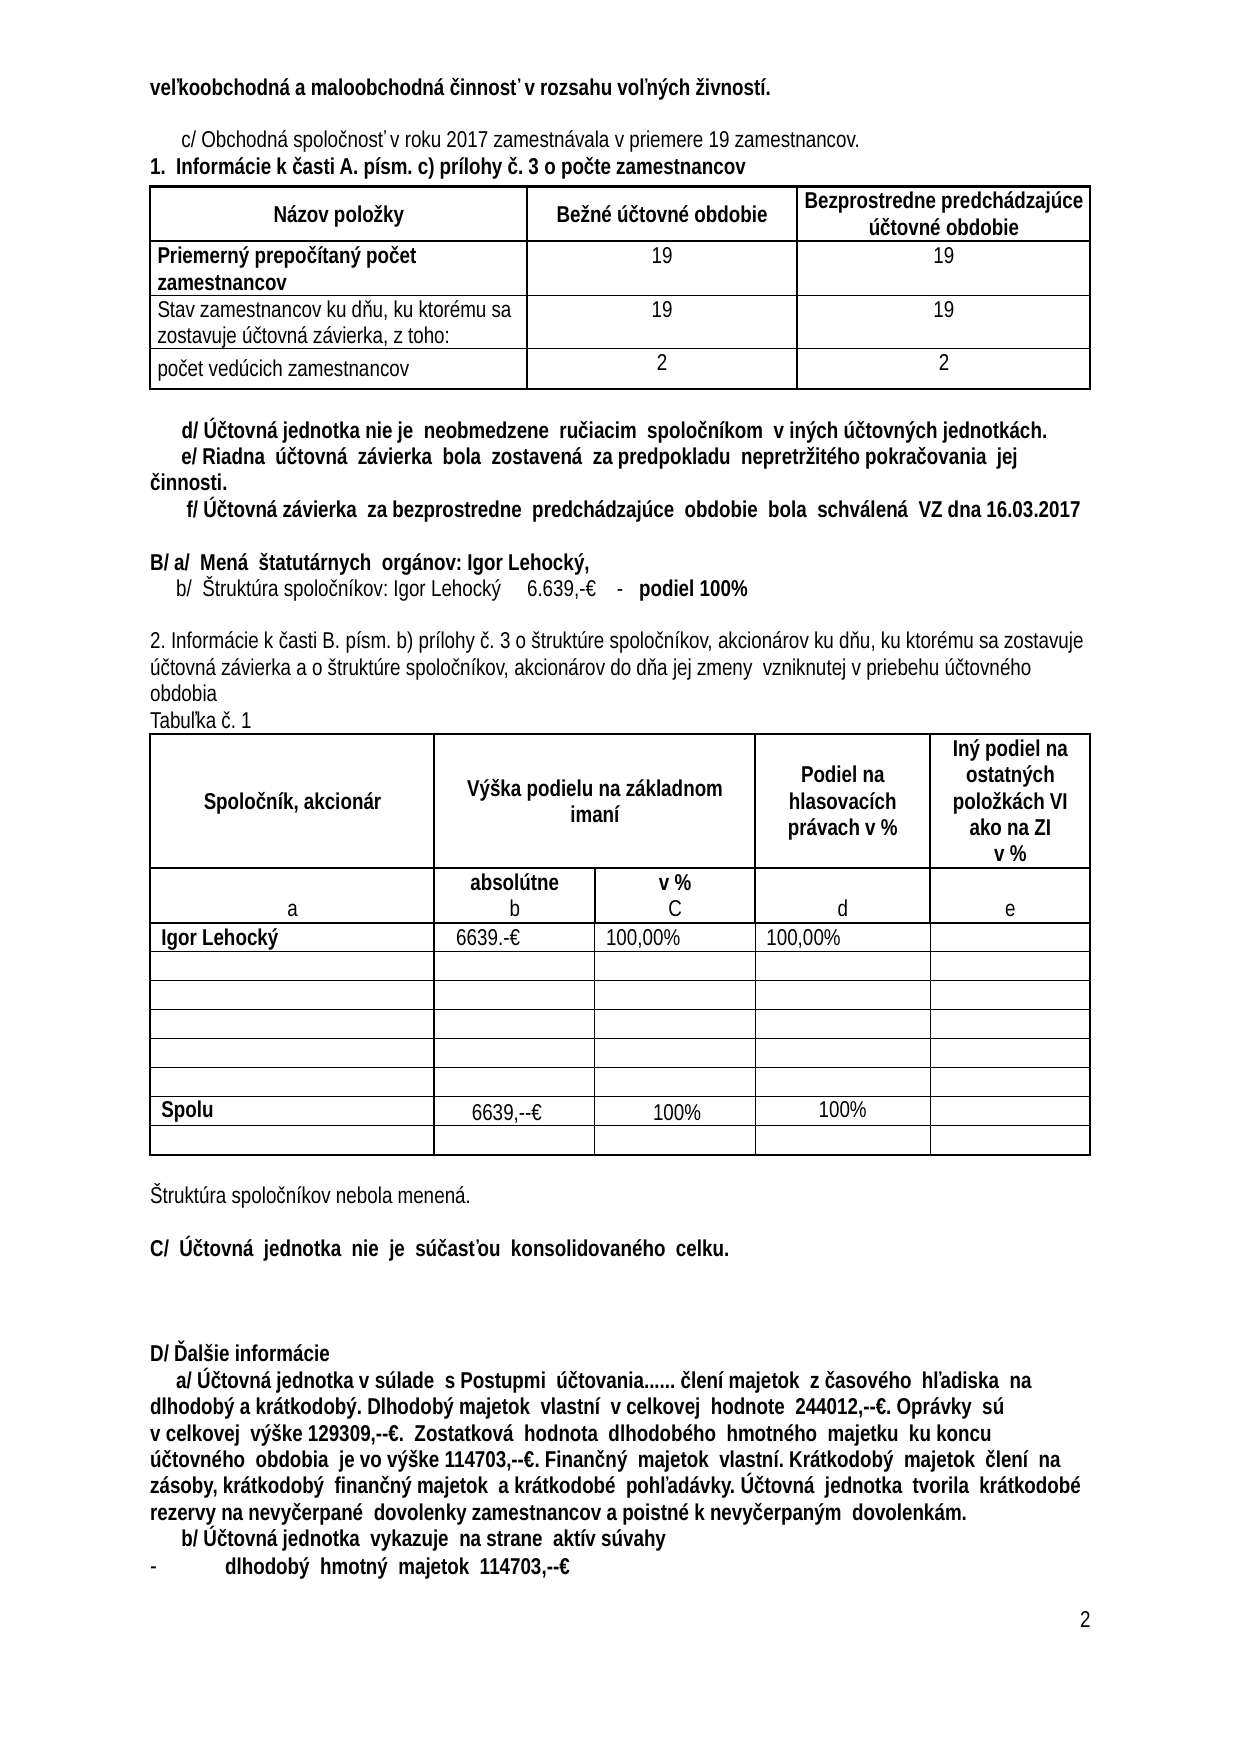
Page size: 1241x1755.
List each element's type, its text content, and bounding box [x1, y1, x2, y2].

table_cell [435, 1010, 594, 1038]
table_cell 100% [756, 1097, 930, 1125]
table_cell počet vedúcich zamestnancov [151, 349, 526, 388]
table_cell [435, 1039, 594, 1067]
table_cell [756, 1039, 930, 1067]
table_cell [756, 981, 930, 1008]
table_cell absolútne [435, 869, 594, 895]
table_cell b [435, 895, 594, 922]
text veľkoobchodná a maloobchodná činnosť v rozsahu voľných živností. [150, 74, 1090, 100]
table_cell [151, 952, 433, 979]
table_cell 100% [595, 1097, 755, 1125]
table_cell [595, 1010, 755, 1038]
table_cell [595, 952, 755, 979]
text e/ Riadna účtovná závierka bola zostavená za predpokladu nepretržitého pokračovania jej činnosti. [150, 443, 1090, 496]
table_cell [931, 981, 1089, 1008]
table_cell 2 [528, 349, 796, 388]
text C/ Účtovná jednotka nie je súčasťou konsolidovaného celku. [150, 1235, 1090, 1261]
table_cell d [756, 895, 929, 922]
table_cell 100,00% [595, 924, 755, 951]
table_cell 19 [528, 242, 796, 295]
text Štruktúra spoločníkov nebola menená. [150, 1182, 1090, 1209]
table_cell [756, 952, 930, 979]
text D/ Ďalšie informácie [150, 1340, 1090, 1367]
text b/ Účtovná jednotka vykazuje na strane aktív súvahy [150, 1525, 1090, 1551]
table_cell 6639,--€ [435, 1097, 594, 1125]
text f/ Účtovná závierka za bezprostredne predchádzajúce obdobie bola schválená VZ dna 16.03.2017 [150, 496, 1090, 522]
table_cell a [151, 895, 433, 922]
table_cell [435, 981, 594, 1008]
table_header Iný podiel na ostatných položkách VI ako na ZI v % [931, 735, 1089, 867]
table_cell 19 [798, 242, 1089, 295]
table_cell [595, 981, 755, 1008]
table_cell [931, 952, 1089, 979]
table_cell [435, 952, 594, 979]
table_cell [931, 1068, 1089, 1096]
table_cell [435, 1126, 594, 1154]
table_header Bežné účtovné obdobie [528, 188, 796, 240]
table_cell [595, 1039, 755, 1067]
table_cell 19 [528, 296, 796, 348]
table_cell 100,00% [756, 924, 930, 951]
text c/ Obchodná spoločnosť v roku 2017 zamestnávala v priemere 19 zamestnancov. [150, 126, 1090, 153]
table_cell Priemerný prepočítaný počet zamestnancov [151, 242, 526, 295]
table_cell Igor Lehocký [151, 924, 433, 951]
table_cell [931, 1039, 1089, 1067]
table_cell [151, 869, 433, 895]
table_cell 6639.-€ [435, 924, 594, 951]
text Tabuľka č. 1 [150, 707, 1090, 733]
table_cell [151, 981, 433, 1008]
table_cell C [596, 895, 754, 922]
table_cell [931, 1097, 1089, 1125]
table_cell [595, 1068, 755, 1096]
table_header Výška podielu na základnom imaní [435, 735, 754, 867]
list dlhodobý hmotný majetok 114703,--€ [150, 1551, 1090, 1580]
table_cell [435, 1068, 594, 1096]
table_cell [931, 924, 1089, 951]
table_header Podiel na hlasovacích právach v % [756, 735, 929, 867]
table_cell 19 [798, 296, 1089, 348]
table_cell Stav zamestnancov ku dňu, ku ktorému sa zostavuje účtovná závierka, z toho: [151, 296, 526, 348]
table_cell e [931, 895, 1089, 922]
text a/ Účtovná jednotka v súlade s Postupmi účtovania...... člení majetok z časového hľadiska na dlhodobý a krátkodobý. Dlhodobý majetok vlastní v celkovej hodnote 244012,--€. Oprávky sú v celkovej výške 129309,--€. Zostatková hodnota dlhodobého hmotného majetku ku koncu účtovného obdobia je vo výške 114703,--€. Finančný majetok vlastní. Krátkodobý majetok člení na zásoby, krátkodobý finančný majetok a krátkodobé pohľadávky. Účtovná jednotka tvorila krátkodobé rezervy na nevyčerpané dovolenky zamestnancov a poistné k nevyčerpaným dovolenkám. [150, 1367, 1090, 1525]
table_cell [756, 1010, 930, 1038]
table_cell [151, 1068, 433, 1096]
table_cell [756, 1068, 930, 1096]
text B/ a/ Mená štatutárnych orgánov: Igor Lehocký, [150, 548, 1090, 575]
table_cell [756, 1126, 930, 1154]
table_cell [931, 1126, 1089, 1154]
table_cell [595, 1126, 755, 1154]
table_cell Spolu [151, 1097, 433, 1125]
table_cell v % [596, 869, 754, 895]
table_cell [151, 1126, 433, 1154]
title 1. Informácie k časti A. písm. c) prílohy č. 3 o počte zamestnancov [150, 153, 1090, 179]
table_header Bezprostredne predchádzajúce účtovné obdobie [798, 188, 1089, 240]
table_cell 2 [798, 349, 1089, 388]
text b/ Štruktúra spoločníkov: Igor Lehocký 6.639,-€ - podiel 100% [150, 575, 1090, 601]
table_cell [151, 1010, 433, 1038]
text 2. Informácie k časti B. písm. b) prílohy č. 3 o štruktúre spoločníkov, akcionárov ku dňu, ku ktorému sa zostavuje účtovná závierka a o štruktúre spoločníkov, akcionárov do dňa jej zmeny vzniknutej v priebehu účtovného obdobia [150, 627, 1090, 707]
table_cell [931, 869, 1089, 895]
table_header Názov položky [151, 188, 526, 240]
table_cell [931, 1010, 1089, 1038]
table_header Spoločník, akcionár [151, 735, 433, 867]
table_cell [756, 869, 929, 895]
text d/ Účtovná jednotka nie je neobmedzene ručiacim spoločníkom v iných účtovných jednotkách. [150, 417, 1090, 443]
table_cell [151, 1039, 433, 1067]
